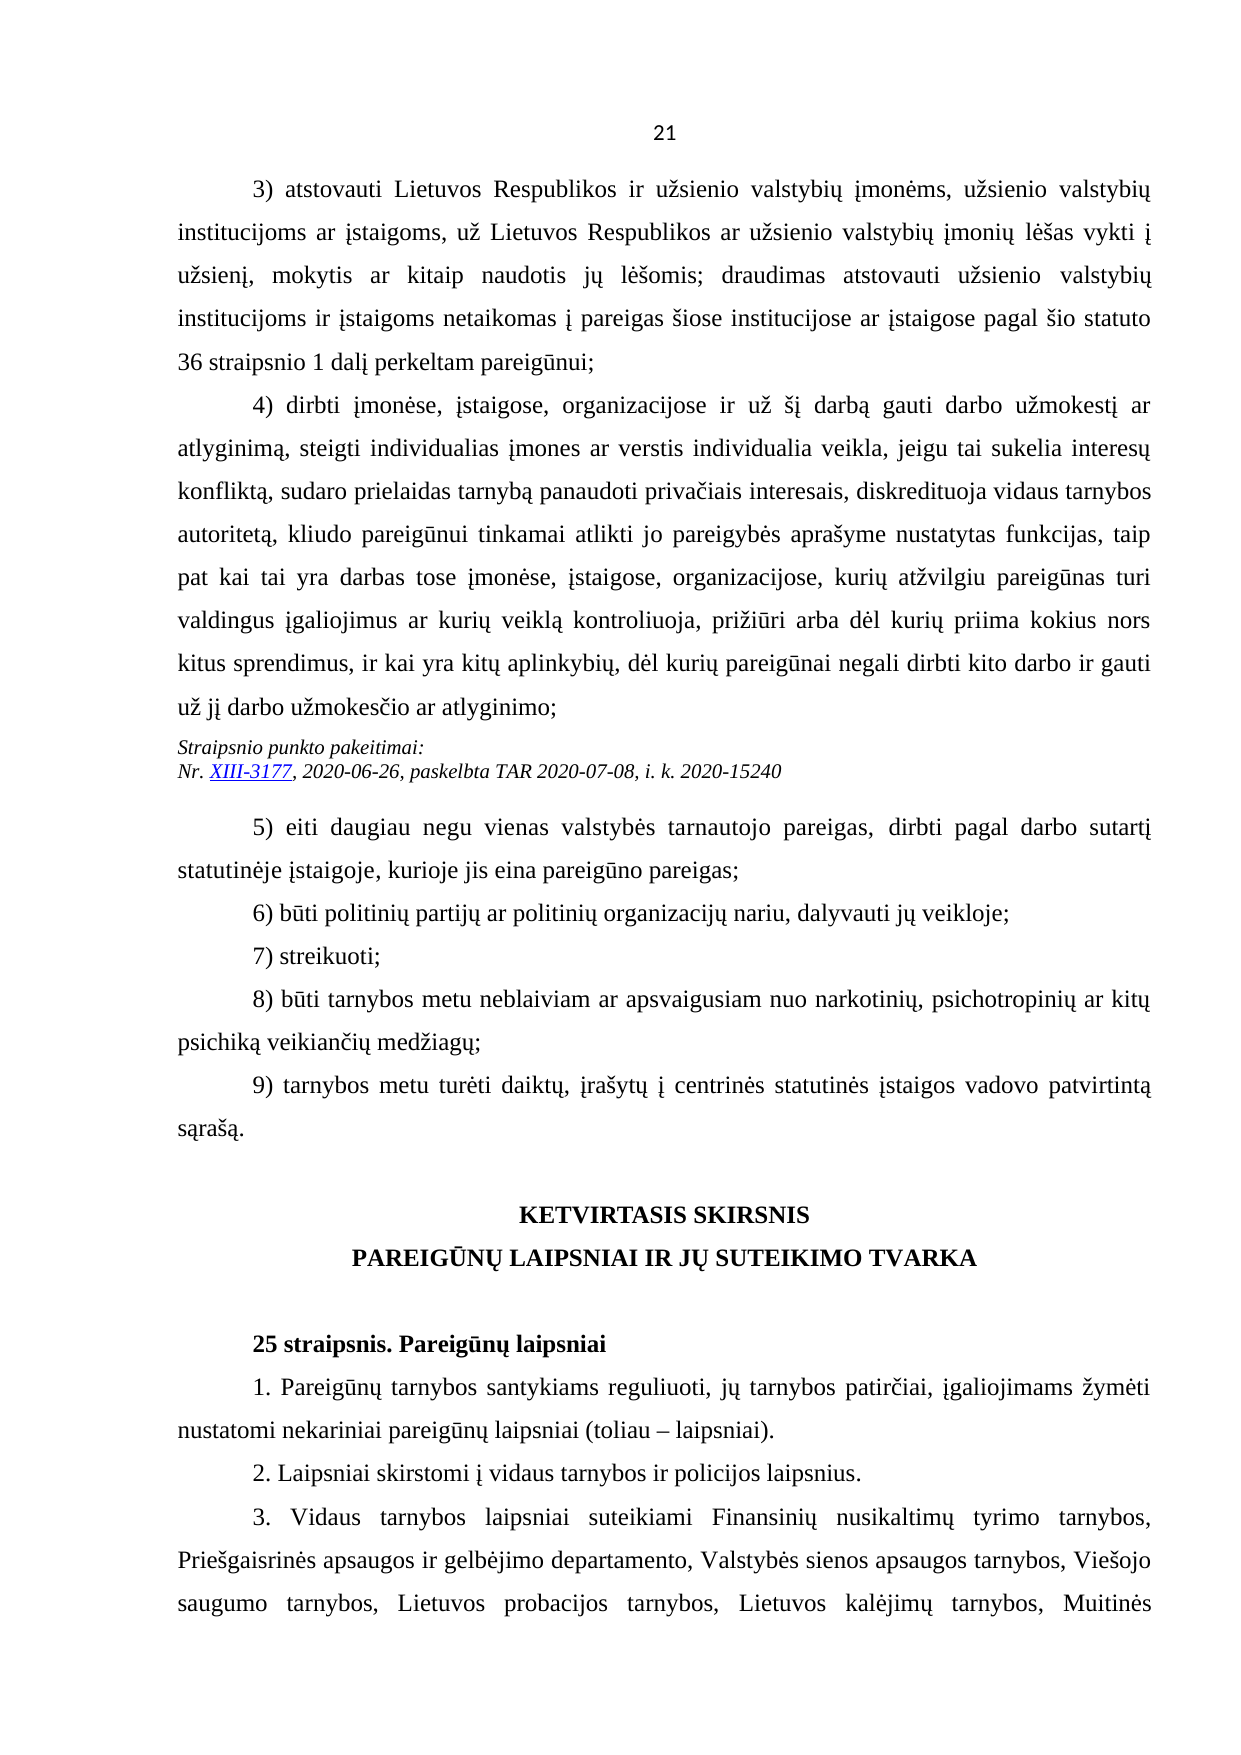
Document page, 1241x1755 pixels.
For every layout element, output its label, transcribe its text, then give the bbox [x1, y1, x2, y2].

text Straipsnio punkto pakeitimai: [177, 735, 1152, 759]
text KETVIRTASIS SKIRSNIS [177, 1200, 1152, 1228]
text 6) būti politinių partijų ar politinių organizacijų nariu, dalyvauti jų veikloje; [177, 898, 1152, 927]
text 3) atstovauti Lietuvos Respublikos ir užsienio valstybių įmonėms, užsienio valstybių institucijoms ar įstaigoms, už Lietuvos Respublikos ar užsienio valstybių įmonių lėšas vykti į užsienį, mokytis ar kitaip naudotis jų lėšomis; draudimas atstovauti užsienio valstybių institucijoms ir įstaigoms netaikomas į pareigas šiose institucijose ar įstaigose pagal šio statuto 36 straipsnio 1 dalį perkeltam pareigūnui; [177, 174, 1152, 375]
text 7) streikuoti; [177, 941, 1152, 970]
text 4) dirbti įmonėse, įstaigose, organizacijose ir už šį darbą gauti darbo užmokestį ar atlyginimą, steigti individualias įmones ar verstis individualia veikla, jeigu tai sukelia interesų konfliktą, sudaro prielaidas tarnybą panaudoti privačiais interesais, diskredituoja vidaus tarnybos autoritetą, kliudo pareigūnui tinkamai atlikti jo pareigybės aprašyme nustatytas funkcijas, taip pat kai tai yra darbas tose įmonėse, įstaigose, organizacijose, kurių atžvilgiu pareigūnas turi valdingus įgaliojimus ar kurių veiklą kontroliuoja, prižiūri arba dėl kurių priima kokius nors kitus sprendimus, ir kai yra kitų aplinkybių, dėl kurių pareigūnai negali dirbti kito darbo ir gauti už jį darbo užmokesčio ar atlyginimo; [177, 390, 1152, 720]
text 3. Vidaus tarnybos laipsniai suteikiami Finansinių nusikaltimų tyrimo tarnybos, Priešgaisrinės apsaugos ir gelbėjimo departamento, Valstybės sienos apsaugos tarnybos, Viešojo saugumo tarnybos, Lietuvos probacijos tarnybos, Lietuvos kalėjimų tarnybos, Muitinės [177, 1502, 1152, 1617]
text 25 straipsnis. Pareigūnų laipsniai [177, 1329, 1152, 1358]
text 9) tarnybos metu turėti daiktų, įrašytų į centrinės statutinės įstaigos vadovo patvirtintą sąrašą. [177, 1070, 1152, 1142]
text 5) eiti daugiau negu vienas valstybės tarnautojo pareigas, dirbti pagal darbo sutartį statutinėje įstaigoje, kurioje jis eina pareigūno pareigas; [177, 812, 1152, 883]
text 8) būti tarnybos metu neblaiviam ar apsvaigusiam nuo narkotinių, psichotropinių ar kitų psichiką veikiančių medžiagų; [177, 984, 1152, 1056]
text Nr. XIII-3177, 2020-06-26, paskelbta TAR 2020-07-08, i. k. 2020-15240 [177, 759, 1152, 783]
text 2. Laipsniai skirstomi į vidaus tarnybos ir policijos laipsnius. [177, 1458, 1152, 1487]
text PAREIGŪNŲ LAIPSNIAI IR JŲ SUTEIKIMO TVARKA [177, 1243, 1152, 1272]
text 1. Pareigūnų tarnybos santykiams reguliuoti, jų tarnybos patirčiai, įgaliojimams žymėti nustatomi nekariniai pareigūnų laipsniai (toliau – laipsniai). [177, 1372, 1152, 1444]
